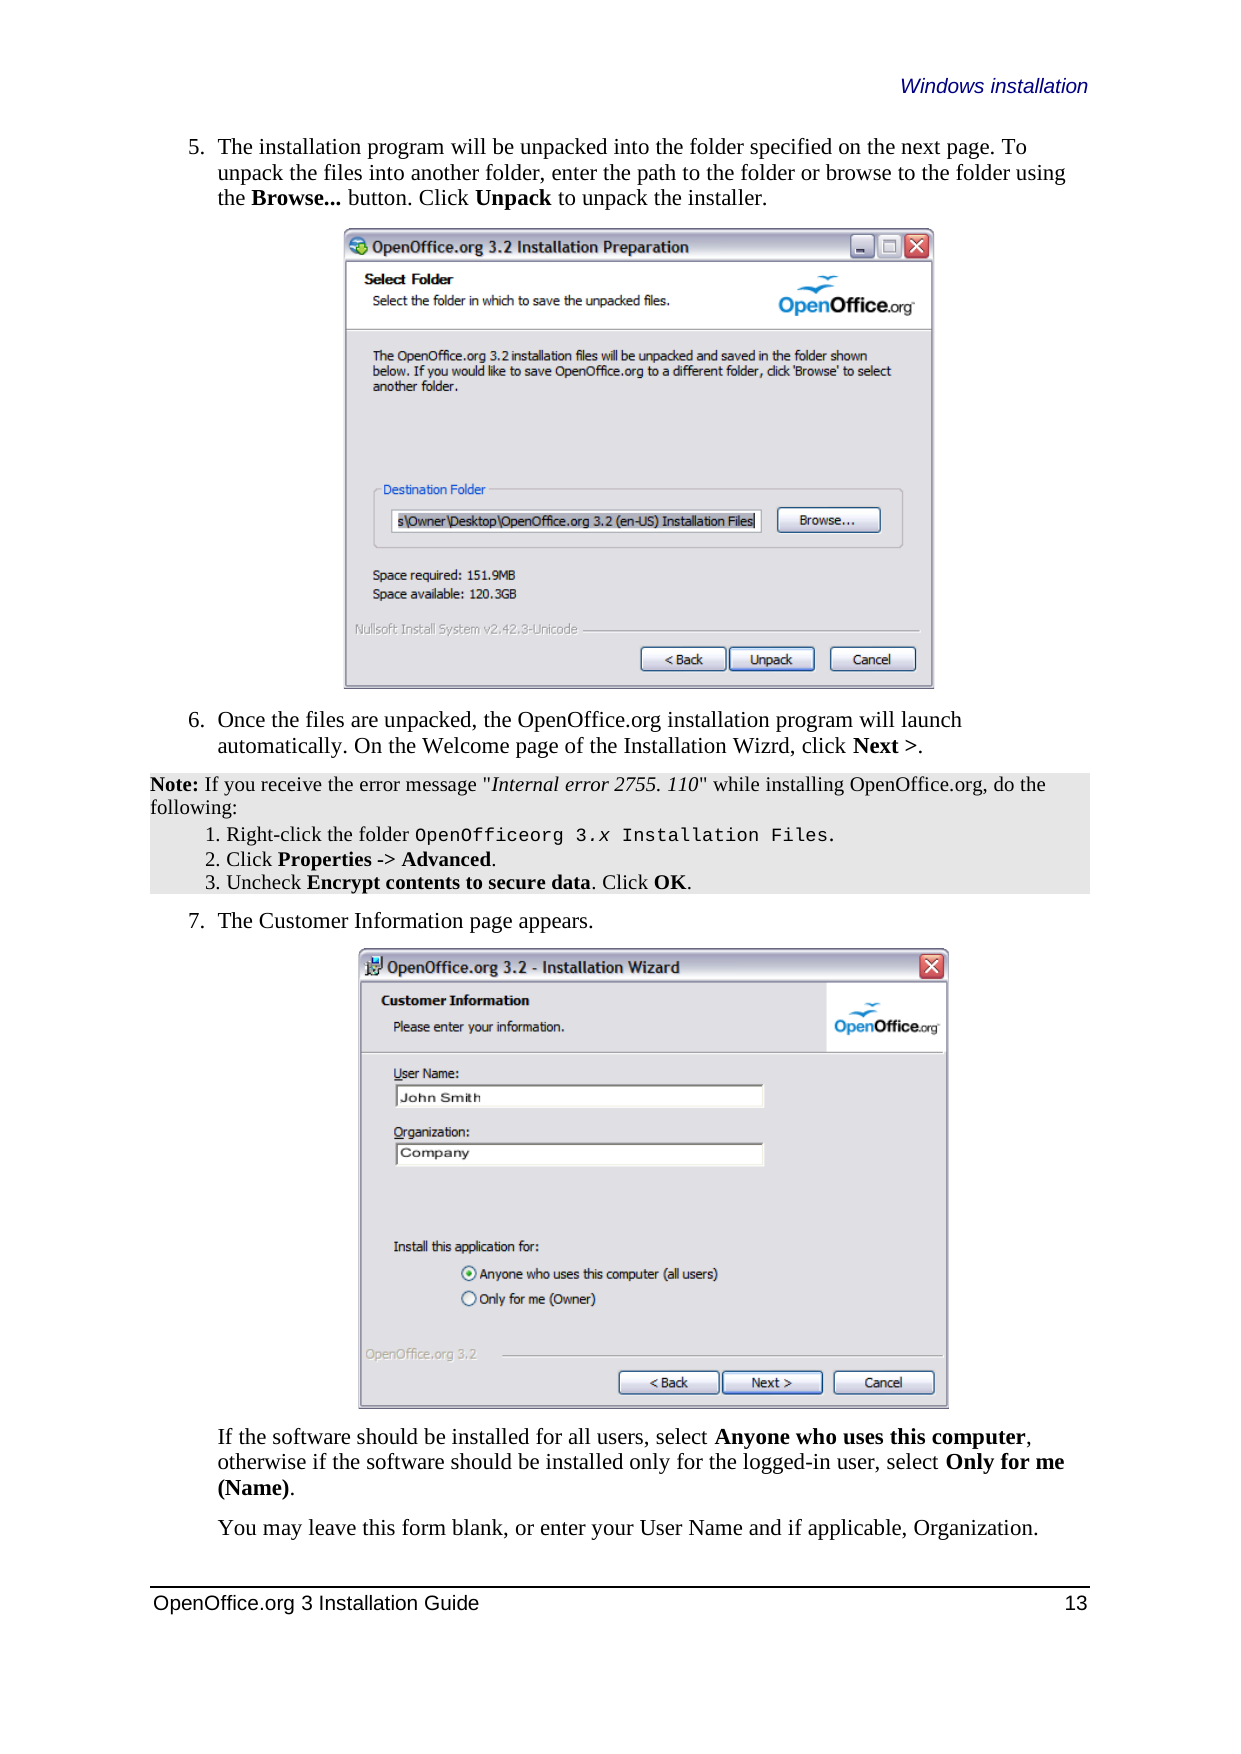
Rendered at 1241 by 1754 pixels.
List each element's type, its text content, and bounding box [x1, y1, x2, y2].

list If the software should be installed for all users, select Anyone who uses this computer, otherwise if the software should be installed only for the logged-in user, select Only for me (Name). [188, 1423, 1090, 1500]
list You may leave this form blank, or enter your User Name and if applicable, Organization. [188, 1515, 1090, 1540]
text Note: If you receive the error message "Internal error 2755. 110" while installing OpenOffice.org, do the following: 1. Right-click the folder OpenOfficeorg 3.x Installation Files. 2. Click Properties -> Advanced. 3. Uncheck Encrypt contents to secure data. Click OK. [150, 773, 1090, 894]
picture [358, 948, 949, 1409]
list The installation program will be unpacked into the folder specified on the next page. To unpack the files into another folder, enter the path to the folder or browse to the folder using the Browse... button. Click Unpack to unpack the installer. [188, 134, 1090, 211]
picture [343, 228, 935, 689]
list The Customer Information page appears. [188, 908, 1090, 934]
list Once the files are unpacked, the OpenOffice.org installation program will launch automatically. On the Welcome page of the Installation Wizrd, click Next >. [188, 707, 1090, 758]
